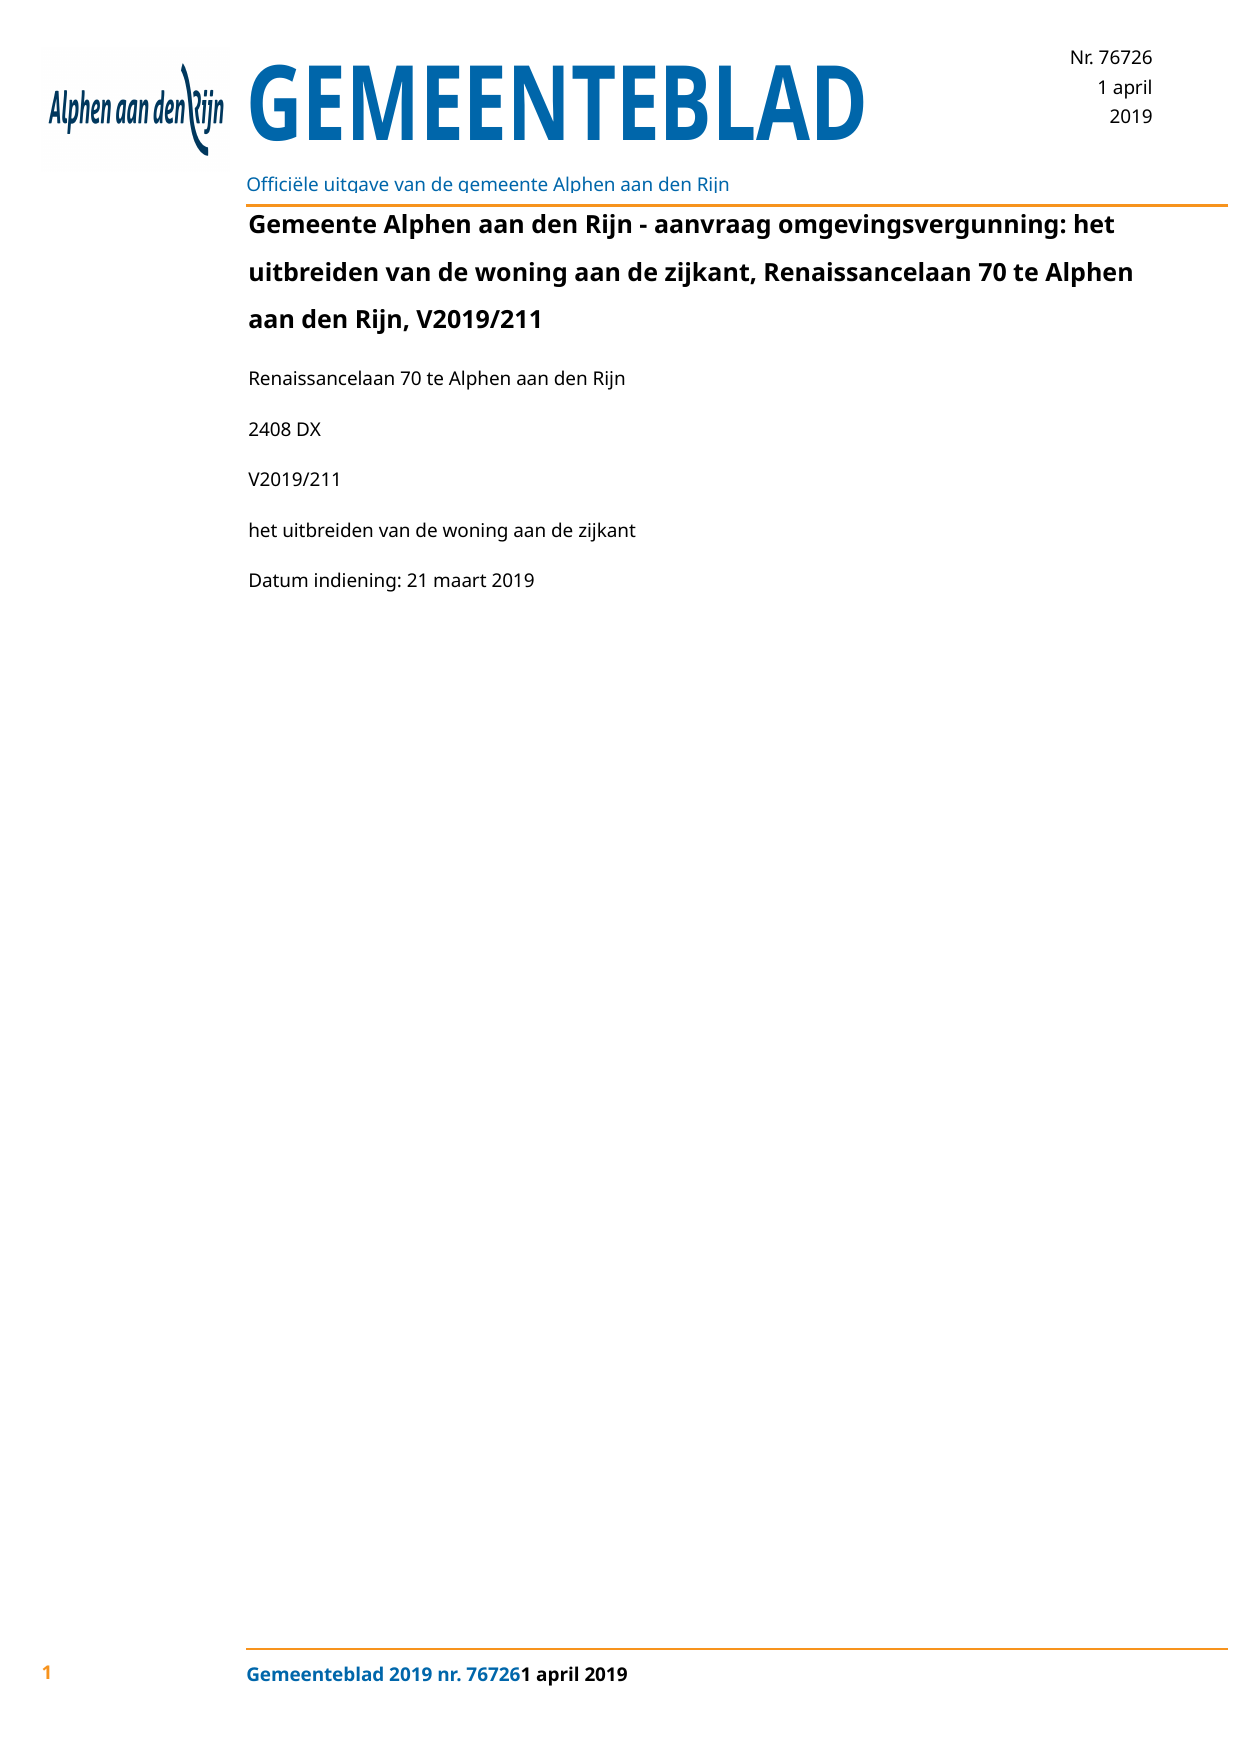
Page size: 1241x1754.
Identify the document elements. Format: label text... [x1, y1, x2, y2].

text V2019/211 [248, 466, 1152, 492]
text 2408 DX [248, 416, 1152, 442]
picture [41, 47, 231, 172]
text Datum indiening: 21 maart 2019 [248, 567, 1152, 593]
text Renaissancelaan 70 te Alphen aan den Rijn [248, 366, 1152, 391]
text het uitbreiden van de woning aan de zijkant [248, 517, 1152, 542]
text Gemeente Alphen aan den Rijn - aanvraag omgevingsvergunning: het uitbreiden van de woning aan de zijkant, Renaissancelaan 70 te Alphen aan den Rijn, V2019/211 [248, 207, 1152, 336]
